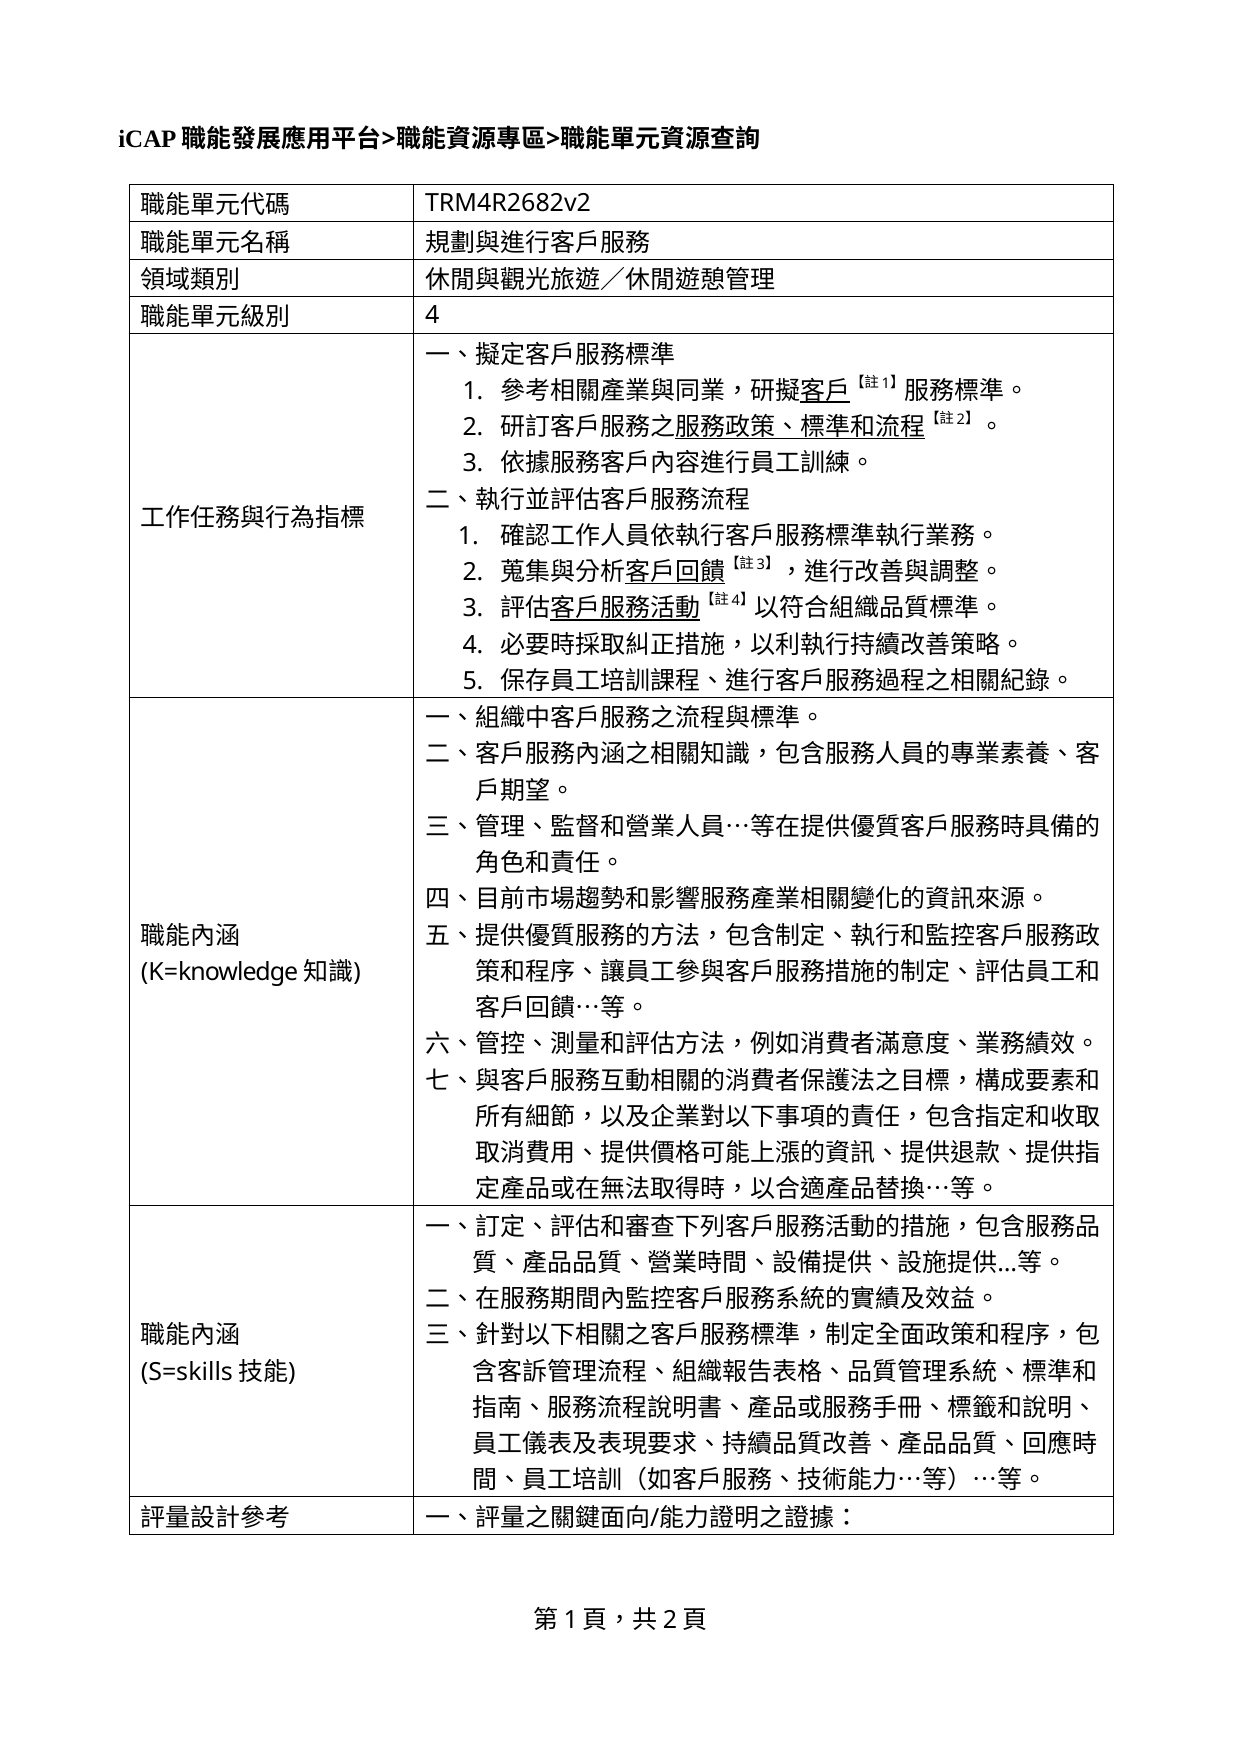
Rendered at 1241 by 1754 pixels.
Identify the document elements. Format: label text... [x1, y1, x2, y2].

table_cell 組織中客戶服務之流程與標準。 客戶服務內涵之相關知識，包含服務人員的專業素養、客戶期望。 管理、監督和營業人員…等在提供優質客戶服務時具備的角色和責任。 目前市場趨勢和影響服務產業相關變化的資訊來源。 提供優質服務的方法，包含制定、執行和監控客戶服務政策和程序、讓員工參與客戶服務措施的制定、評估員工和客戶回饋…等。 管控、測量和評估方法，例如消費者滿意度、業務績效。 與客戶服務互動相關的消費者保護法之目標，構成要素和所有細節，以及企業對以下事項的責任，包含指定和收取取消費用、提供價格可能上漲的資訊、提供退款、提供指定產品或在無法取得時，以合適產品替換…等。 [414, 698, 1113, 1205]
table_cell 4 [414, 297, 1113, 333]
table_cell 職能內涵 (S=skills技能) [130, 1206, 413, 1496]
table_cell 工作任務與行為指標 [130, 334, 413, 697]
table_cell 職能內涵 (K=knowledge知識) [130, 698, 413, 1205]
table_header TRM4R2682v2 [414, 185, 1113, 221]
table_cell 一、擬定客戶服務標準 參考相關產業與同業，研擬客戶【註1】服務標準。 研訂客戶服務之服務政策、標準和流程【註2】。 依據服務客戶內容進行員工訓練。 二、執行並評估客戶服務流程 確認工作人員依執行客戶服務標準執行業務。 蒐集與分析客戶回饋【註3】，進行改善與調整。 評估客戶服務活動【註4】以符合組織品質標準。 必要時採取糾正措施，以利執行持續改善策略。 保存員工培訓課程、進行客戶服務過程之相關紀錄。 [414, 334, 1113, 697]
table_header 職能單元代碼 [130, 185, 413, 221]
table_cell 評量設計參考 [130, 1497, 413, 1533]
table_cell 職能單元級別 [130, 297, 413, 333]
table_cell 休閒與觀光旅遊／休閒遊憩管理 [414, 260, 1113, 296]
table_cell 訂定、評估和審查下列客戶服務活動的措施，包含服務品質、產品品質、營業時間、設備提供、設施提供…等。 在服務期間內監控客戶服務系統的實績及效益。 針對以下相關之客戶服務標準，制定全面政策和程序，包含客訴管理流程、組織報告表格、品質管理系統、標準和指南、服務流程說明書、產品或服務手冊、標籤和說明、員工儀表及表現要求、持續品質改善、產品品質、回應時間、員工培訓（如客戶服務、技術能力…等）…等。 [414, 1206, 1113, 1496]
table_cell 領域類別 [130, 260, 413, 296]
table_cell 規劃與進行客戶服務 [414, 222, 1113, 258]
table_cell 職能單元名稱 [130, 222, 413, 258]
table_cell 一、評量之關鍵面向/能力證明之證據： 確保依產業標準進行客戶服務。 根據客戶回饋分析，改善客戶服務程序。 找出員工培訓需求並安排適當培訓。 二、評量情境與特定資源： 實際或模擬的客戶回饋。 相關文件（如品質改善系統）。 三、評量方法： 觀察與各種客戶服務供應商的互動。 口頭和／或書面提問，以評估組織是否充分了解客戶回饋受理及處理程序。 證明員工培訓需求分析的各項證據。 主管詳述工作績效的第三方報告。 [414, 1497, 1113, 1533]
